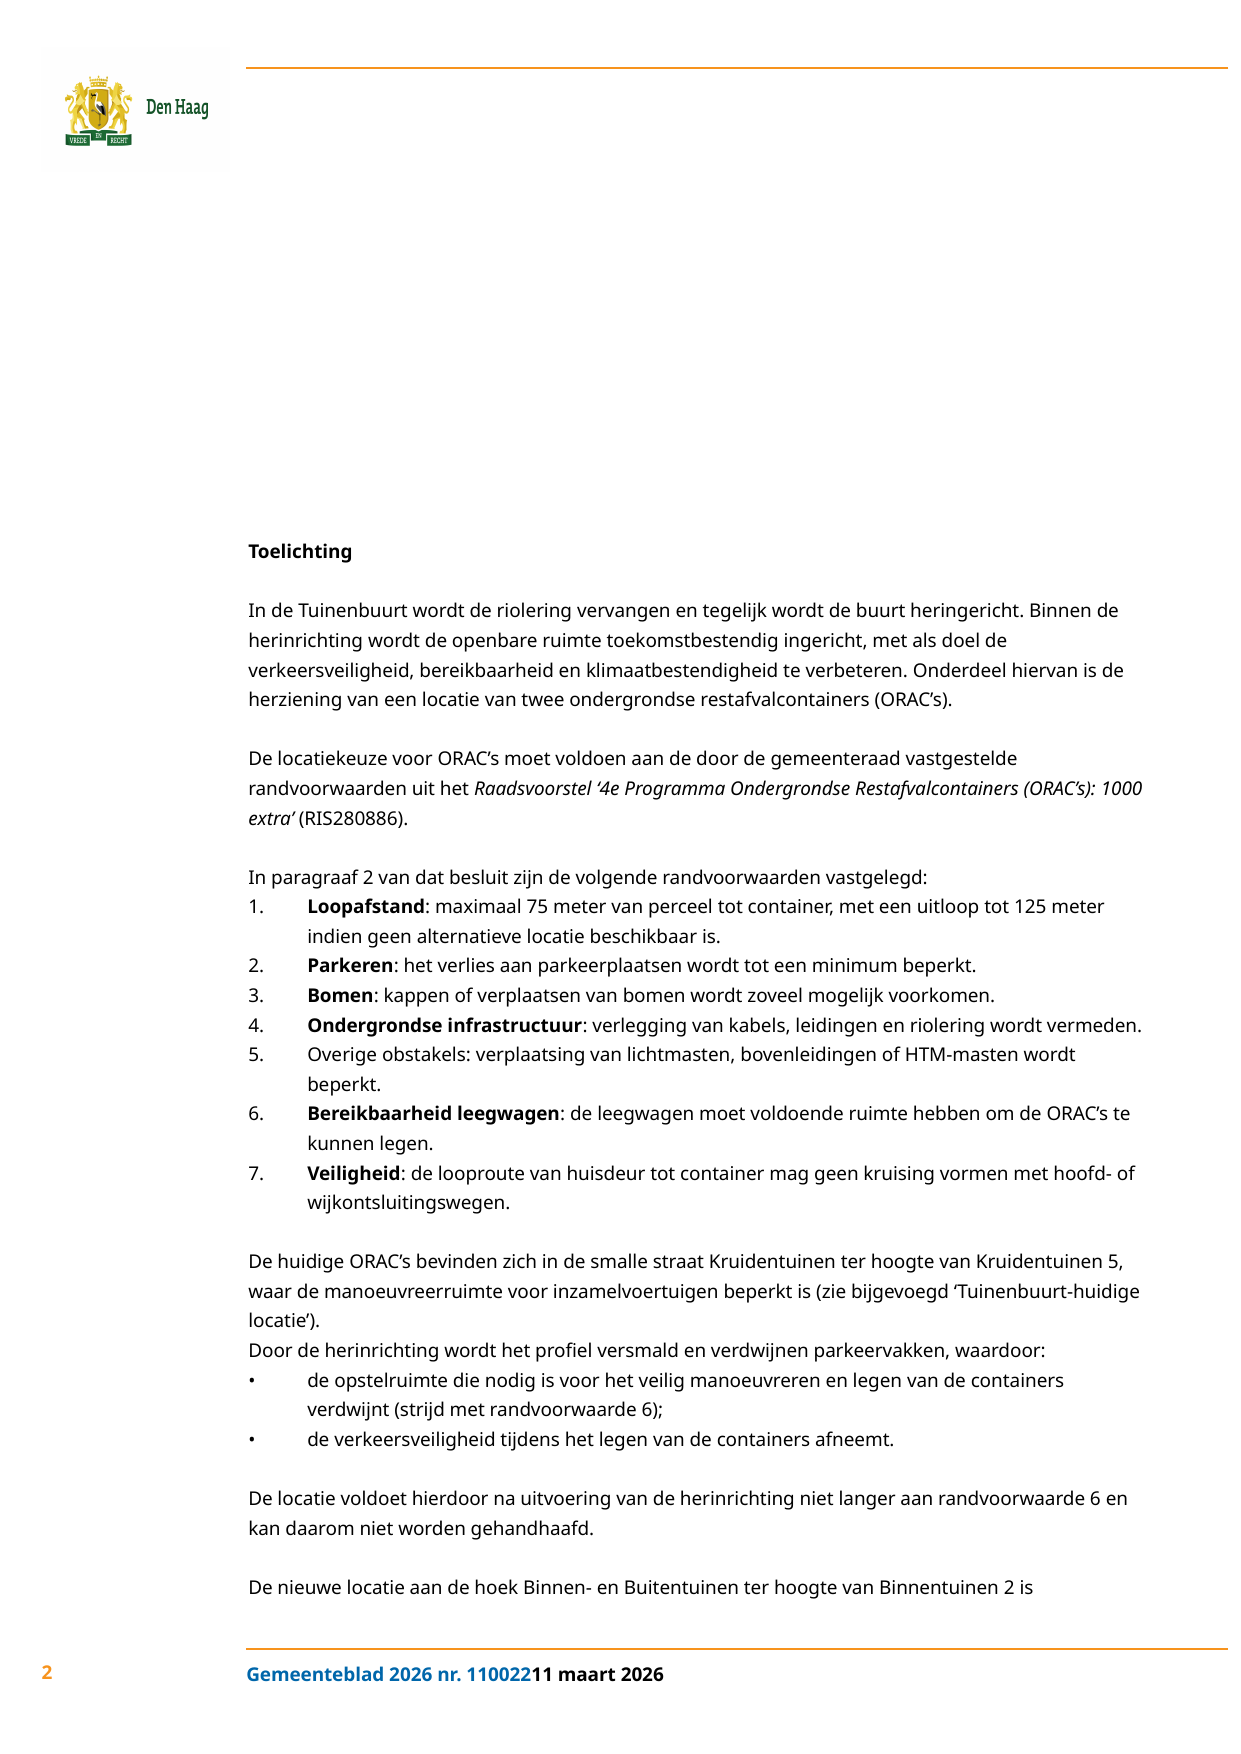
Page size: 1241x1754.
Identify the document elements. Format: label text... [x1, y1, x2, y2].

text De huidige ORAC’s bevinden zich in de smalle straat Kruidentuinen ter hoogte van Kruidentuinen 5, waar de manoeuvreerruimte voor inzamelvoertuigen beperkt is (zie bijgevoegd ‘Tuinenbuurt-huidige locatie’). [248, 1248, 1152, 1333]
picture [41, 47, 231, 172]
text In paragraaf 2 van dat besluit zijn de volgende randvoorwaarden vastgelegd: [248, 864, 1152, 890]
list Overige obstakels: verplaatsing van lichtmasten, bovenleidingen of HTM-masten wordt beperkt. [248, 1041, 1152, 1097]
list Veiligheid: de looproute van huisdeur tot container mag geen kruising vormen met hoofd- of wijkontsluitingswegen. [248, 1160, 1152, 1215]
text De nieuwe locatie aan de hoek Binnen- en Buitentuinen ter hoogte van Binnentuinen 2 is [248, 1574, 1152, 1600]
list de opstelruimte die nodig is voor het veilig manoeuvreren en legen van de containers verdwijnt (strijd met randvoorwaarde 6); [248, 1367, 1152, 1422]
list Bomen: kappen of verplaatsen van bomen wordt zoveel mogelijk voorkomen. [248, 982, 1152, 1008]
list de verkeersveiligheid tijdens het legen van de containers afneemt. [248, 1426, 1152, 1452]
text De locatie voldoet hierdoor na uitvoering van de herinrichting niet langer aan randvoorwaarde 6 en kan daarom niet worden gehandhaafd. [248, 1485, 1152, 1541]
list Parkeren: het verlies aan parkeerplaatsen wordt tot een minimum beperkt. [248, 953, 1152, 978]
list Ondergrondse infrastructuur: verlegging van kabels, leidingen en riolering wordt vermeden. [248, 1012, 1152, 1038]
text Door de herinrichting wordt het profiel versmald en verdwijnen parkeervakken, waardoor: [248, 1337, 1152, 1363]
list Bereikbaarheid leegwagen: de leegwagen moet voldoende ruimte hebben om de ORAC’s te kunnen legen. [248, 1101, 1152, 1156]
list Loopafstand: maximaal 75 meter van perceel tot container, met een uitloop tot 125 meter indien geen alternatieve locatie beschikbaar is. [248, 893, 1152, 949]
text De locatiekeuze voor ORAC’s moet voldoen aan de door de gemeenteraad vastgestelde randvoorwaarden uit het Raadsvoorstel ‘4e Programma Ondergrondse Restafvalcontainers (ORAC’s): 1000 extra’ (RIS280886). [248, 746, 1152, 831]
text In de Tuinenbuurt wordt de riolering vervangen en tegelijk wordt de buurt heringericht. Binnen de herinrichting wordt de openbare ruimte toekomstbestendig ingericht, met als doel de verkeersveiligheid, bereikbaarheid en klimaatbestendigheid te verbeteren. Onderdeel hiervan is de herziening van een locatie van twee ondergrondse restafvalcontainers (ORAC’s). [248, 598, 1152, 712]
text Toelichting [248, 538, 1152, 564]
